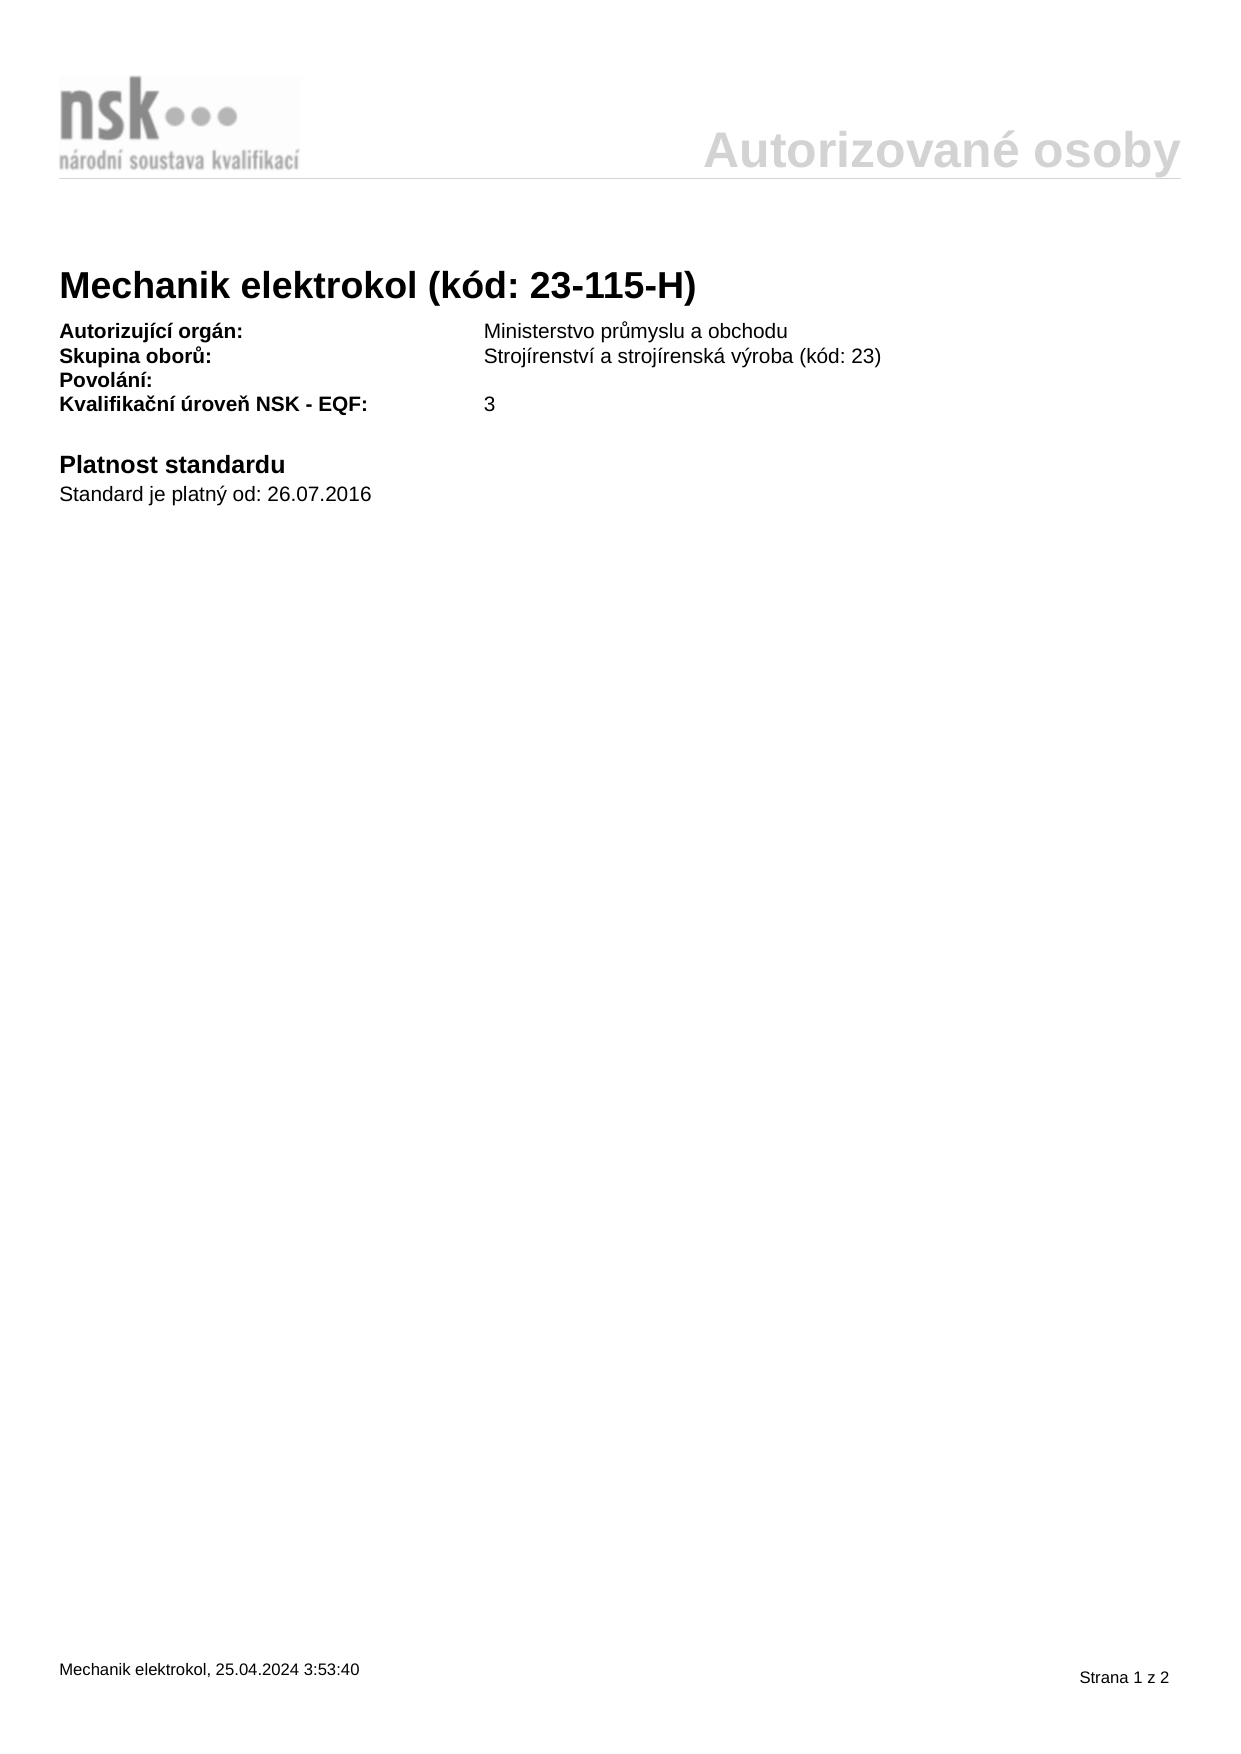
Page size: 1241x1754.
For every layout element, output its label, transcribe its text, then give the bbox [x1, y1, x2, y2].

table_cell Strana 1 z 2 [862, 1660, 1169, 1696]
table_cell [626, 307, 862, 319]
table_cell [59, 172, 483, 178]
table_cell [862, 806, 1169, 1106]
table_cell [59, 1106, 483, 1383]
table_cell Kvalifikační úroveň NSK - EQF: [59, 392, 483, 416]
table_cell [620, 418, 626, 446]
table_cell [484, 806, 620, 1106]
table_cell [620, 368, 626, 392]
table_cell [862, 1384, 1169, 1659]
table_cell [626, 196, 862, 224]
table_cell [1169, 1384, 1181, 1659]
table_cell [626, 368, 862, 392]
table_cell [862, 368, 1169, 392]
table_cell Povolání: [59, 368, 483, 392]
table_cell Autorizující orgán: [59, 319, 483, 343]
table_cell Ministerstvo průmyslu a obchodu [484, 319, 1181, 344]
table_cell [862, 1106, 1169, 1383]
table_cell [484, 196, 620, 224]
table_cell Skupina oborů: [59, 344, 483, 368]
table_cell [620, 196, 626, 224]
table_cell [1169, 196, 1181, 224]
table_cell 3 [484, 392, 1181, 417]
table_cell Platnost standardu [59, 446, 1181, 482]
table_cell [862, 196, 1169, 224]
table_cell [1169, 1660, 1181, 1696]
table_cell [1169, 307, 1181, 319]
table_cell [1169, 506, 1181, 806]
table_cell [626, 1106, 862, 1383]
table_cell [626, 806, 862, 1106]
table_cell [59, 179, 1181, 196]
picture [58, 59, 621, 172]
table_cell [484, 368, 620, 392]
table_header Autorizované osoby [626, 59, 1181, 178]
table_cell Mechanik elektrokol, 25.04.2024 3:53:40 [59, 1660, 862, 1696]
table_cell Strojírenství a strojírenská výroba (kód: 23) [484, 344, 1181, 368]
table_cell [620, 1106, 626, 1383]
table_cell [59, 1384, 483, 1659]
table_cell [1169, 368, 1181, 392]
table_cell [620, 806, 626, 1106]
table_cell [620, 307, 626, 319]
table_cell [59, 506, 483, 806]
table_cell [484, 307, 620, 319]
table_cell [862, 418, 1169, 446]
table_cell [484, 1384, 620, 1659]
table_cell [484, 1106, 620, 1383]
table_cell [1169, 418, 1181, 446]
table_cell [862, 307, 1169, 319]
table_cell [484, 506, 620, 806]
table_header [621, 59, 626, 172]
table_cell [59, 806, 483, 1106]
table_cell [484, 172, 620, 178]
table_cell [862, 506, 1169, 806]
table_cell [59, 418, 483, 446]
table_cell [484, 418, 620, 446]
table_cell [626, 506, 862, 806]
table_cell Standard je platný od: 26.07.2016 [59, 482, 1181, 506]
table_cell [59, 196, 483, 224]
table_cell [620, 1384, 626, 1659]
table_cell [1169, 806, 1181, 1106]
table_cell [626, 1384, 862, 1659]
table_cell [59, 307, 483, 319]
table_cell [620, 506, 626, 806]
table_cell [626, 418, 862, 446]
table_cell [1169, 1106, 1181, 1383]
table_cell Mechanik elektrokol (kód: 23-115-H) [59, 224, 1181, 307]
